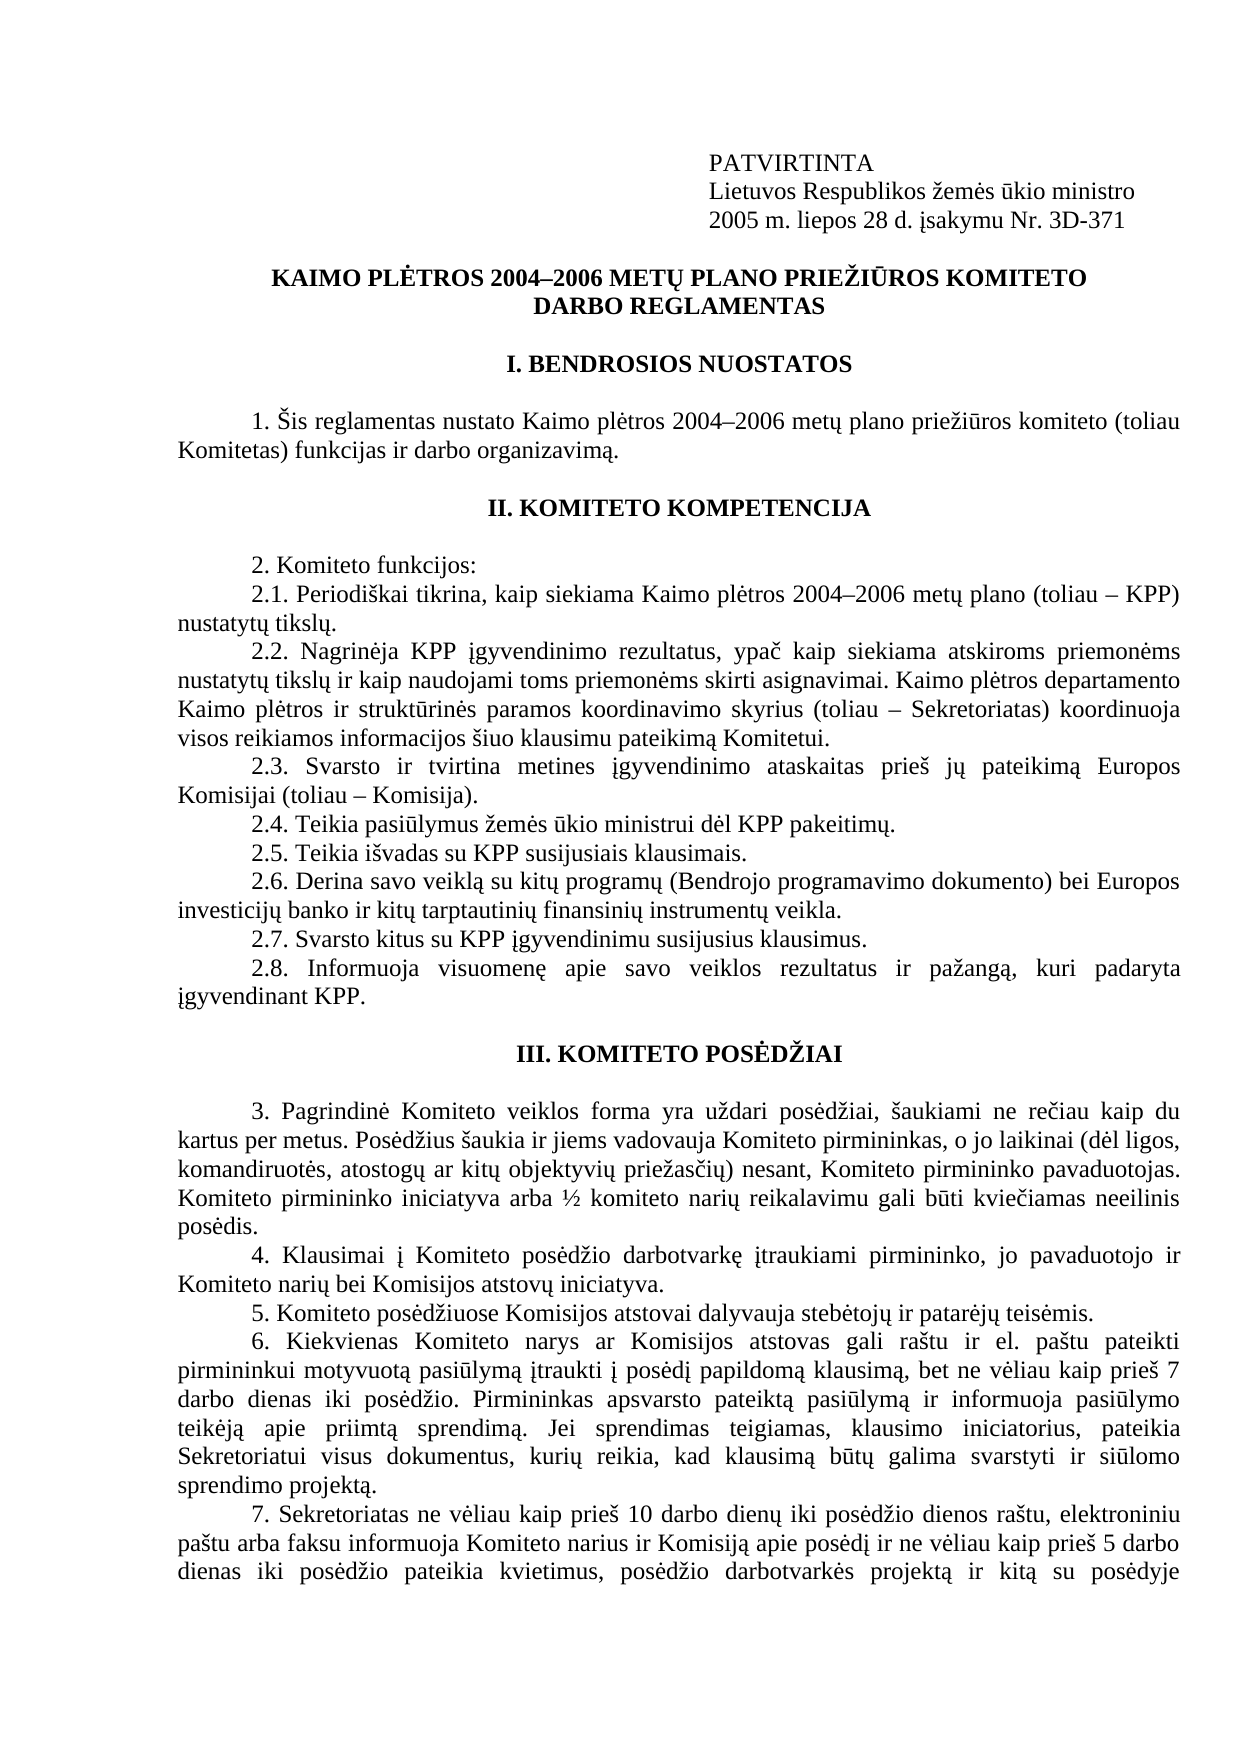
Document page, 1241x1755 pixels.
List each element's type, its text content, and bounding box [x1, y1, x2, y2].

text 2.2. Nagrinėja KPP įgyvendinimo rezultatus, ypač kaip siekiama atskiroms priemonėms nustatytų tikslų ir kaip naudojami toms priemonėms skirti asignavimai. Kaimo plėtros departamento Kaimo plėtros ir struktūrinės paramos koordinavimo skyrius (toliau – Sekretoriatas) koordinuoja visos reikiamos informacijos šiuo klausimu pateikimą Komitetui. [177, 636, 1181, 751]
text 2. Komiteto funkcijos: [177, 550, 1181, 579]
text 1. Šis reglamentas nustato Kaimo plėtros 2004–2006 metų plano priežiūros komiteto (toliau Komitetas) funkcijas ir darbo organizavimą. [177, 406, 1181, 464]
text 2.3. Svarsto ir tvirtina metines įgyvendinimo ataskaitas prieš jų pateikimą Europos Komisijai (toliau – Komisija). [177, 751, 1181, 809]
text III. KOMITETO POSĖDŽIAI [177, 1039, 1181, 1068]
text KAIMO PLĖTRos 2004–2006 METŲ plano priežiūros komiteto [177, 263, 1181, 291]
text 2.5. Teikia išvadas su KPP susijusiais klausimais. [177, 838, 1181, 866]
text 5. Komiteto posėdžiuose Komisijos atstovai dalyvauja stebėtojų ir patarėjų teisėmis. [177, 1298, 1181, 1326]
text 2005 m. liepos 28 d. įsakymu Nr. 3D-371 [177, 205, 1181, 234]
text 2.1. Periodiškai tikrina, kaip siekiama Kaimo plėtros 2004–2006 metų plano (toliau – KPP) nustatytų tikslų. [177, 579, 1181, 636]
text II. KOMITETO komPETENCIJA [177, 493, 1181, 521]
text 2.6. Derina savo veiklą su kitų programų (Bendrojo programavimo dokumento) bei Europos investicijų banko ir kitų tarptautinių finansinių instrumentų veikla. [177, 866, 1181, 924]
text 2.7. Svarsto kitus su KPP įgyvendinimu susijusius klausimus. [177, 924, 1181, 953]
text 2.8. Informuoja visuomenę apie savo veiklos rezultatus ir pažangą, kuri padaryta įgyvendinant KPP. [177, 953, 1181, 1010]
text 2.4. Teikia pasiūlymus žemės ūkio ministrui dėl KPP pakeitimų. [177, 809, 1181, 838]
text 4. Klausimai į Komiteto posėdžio darbotvarkę įtraukiami pirmininko, jo pavaduotojo ir Komiteto narių bei Komisijos atstovų iniciatyva. [177, 1240, 1181, 1298]
text Lietuvos Respublikos žemės ūkio ministro [177, 176, 1181, 205]
text 7. Sekretoriatas ne vėliau kaip prieš 10 darbo dienų iki posėdžio dienos raštu, elektroniniu paštu arba faksu informuoja Komiteto narius ir Komisiją apie posėdį ir ne vėliau kaip prieš 5 darbo dienas iki posėdžio pateikia kvietimus, posėdžio darbotvarkės projektą ir kitą su posėdyje [177, 1499, 1181, 1585]
text DARBO REGLAMENTAS [177, 291, 1181, 320]
text PATVIRTINTA [177, 148, 1181, 176]
text I. BENDROSIOS NUOSTATOS [177, 349, 1181, 378]
text 6. Kiekvienas Komiteto narys ar Komisijos atstovas gali raštu ir el. paštu pateikti pirmininkui motyvuotą pasiūlymą įtraukti į posėdį papildomą klausimą, bet ne vėliau kaip prieš 7 darbo dienas iki posėdžio. Pirmininkas apsvarsto pateiktą pasiūlymą ir informuoja pasiūlymo teikėją apie priimtą sprendimą. Jei sprendimas teigiamas, klausimo iniciatorius, pateikia Sekretoriatui visus dokumentus, kurių reikia, kad klausimą būtų galima svarstyti ir siūlomo sprendimo projektą. [177, 1326, 1181, 1499]
text 3. Pagrindinė Komiteto veiklos forma yra uždari posėdžiai, šaukiami ne rečiau kaip du kartus per metus. Posėdžius šaukia ir jiems vadovauja Komiteto pirmininkas, o jo laikinai (dėl ligos, komandiruotės, atostogų ar kitų objektyvių priežasčių) nesant, Komiteto pirmininko pavaduotojas. Komiteto pirmininko iniciatyva arba ½ komiteto narių reikalavimu gali būti kviečiamas neeilinis posėdis. [177, 1096, 1181, 1240]
